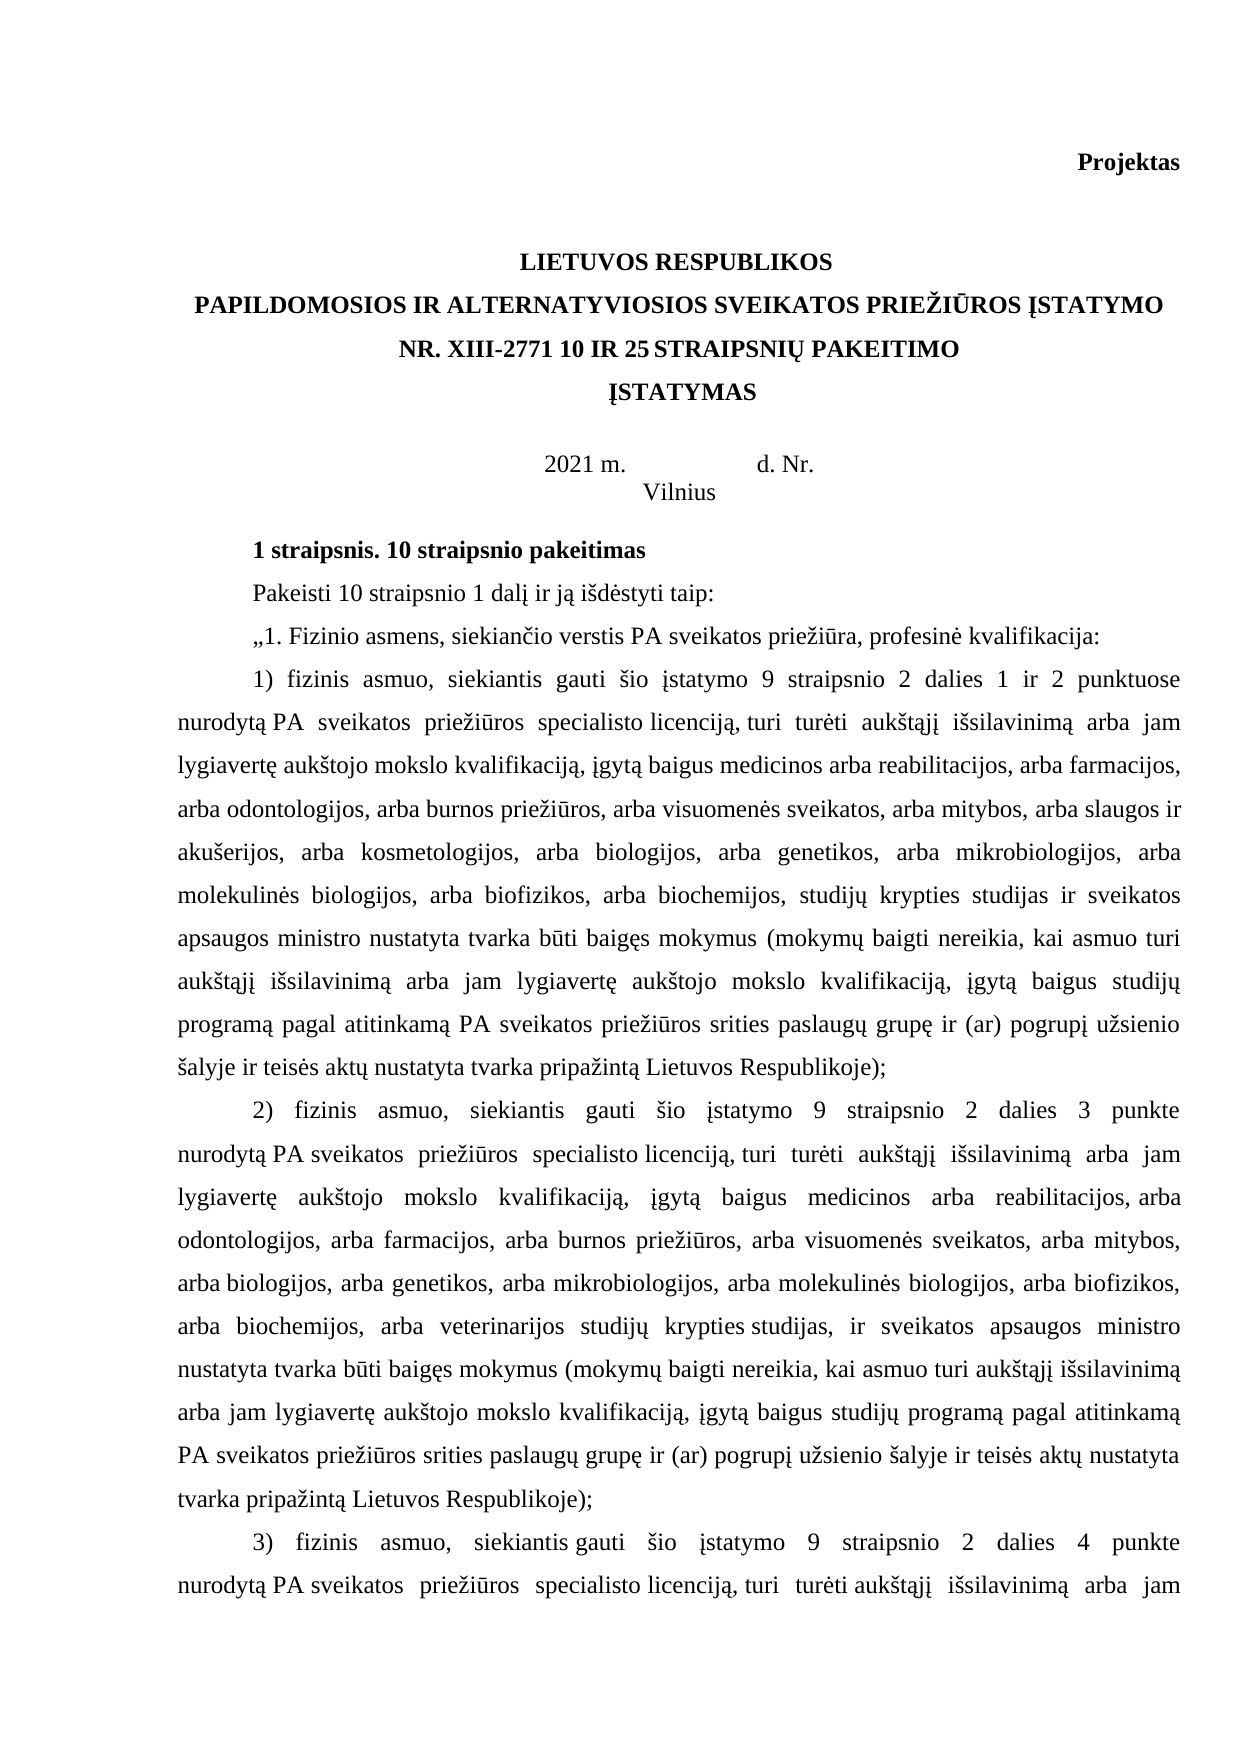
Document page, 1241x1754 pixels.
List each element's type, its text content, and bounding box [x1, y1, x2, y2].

text Pakeisti 10 straipsnio 1 dalį ir ją išdėstyti taip: [177, 578, 1181, 607]
text Vilnius [177, 477, 1181, 506]
text „1. Fizinio asmens, siekiančio verstis PA sveikatos priežiūra, profesinė kvalifikacija: [177, 621, 1181, 650]
text 3) fizinis asmuo, siekiantis gauti šio įstatymo 9 straipsnio 2 dalies 4 punkte nurodytą PA sveikatos priežiūros specialisto licenciją, turi turėti aukštąjį išsilavinimą arba jam [177, 1527, 1181, 1599]
text Projektas [942, 147, 1181, 176]
text 1 straipsnis. 10 straipsnio pakeitimas [177, 535, 1181, 564]
text LIETUVOS RESPUBLIKOS [177, 247, 1181, 276]
text PAPILDOMOSIOS IR ALTERNATYVIOSIOS SVEIKATOS PRIEŽIŪROS ĮSTATYMO NR. XIII-2771 10 IR 25 STRAIPSNIŲ PAKEITIMO [177, 291, 1181, 362]
text 2) fizinis asmuo, siekiantis gauti šio įstatymo 9 straipsnio 2 dalies 3 punkte nurodytą PA sveikatos priežiūros specialisto licenciją, turi turėti aukštąjį išsilavinimą arba jam lygiavertę aukštojo mokslo kvalifikaciją, įgytą baigus medicinos arba reabilitacijos, arba odontologijos, arba farmacijos, arba burnos priežiūros, arba visuomenės sveikatos, arba mitybos, arba biologijos, arba genetikos, arba mikrobiologijos, arba molekulinės biologijos, arba biofizikos, arba biochemijos, arba veterinarijos studijų krypties studijas, ir sveikatos apsaugos ministro nustatyta tvarka būti baigęs mokymus (mokymų baigti nereikia, kai asmuo turi aukštąjį išsilavinimą arba jam lygiavertę aukštojo mokslo kvalifikaciją, įgytą baigus studijų programą pagal atitinkamą PA sveikatos priežiūros srities paslaugų grupę ir (ar) pogrupį užsienio šalyje ir teisės aktų nustatyta tvarka pripažintą Lietuvos Respublikoje); [177, 1096, 1181, 1512]
text 1) fizinis asmuo, siekiantis gauti šio įstatymo 9 straipsnio 2 dalies 1 ir 2 punktuose nurodytą PA sveikatos priežiūros specialisto licenciją, turi turėti aukštąjį išsilavinimą arba jam lygiavertę aukštojo mokslo kvalifikaciją, įgytą baigus medicinos arba reabilitacijos, arba farmacijos, arba odontologijos, arba burnos priežiūros, arba visuomenės sveikatos, arba mitybos, arba slaugos ir akušerijos, arba kosmetologijos, arba biologijos, arba genetikos, arba mikrobiologijos, arba molekulinės biologijos, arba biofizikos, arba biochemijos, studijų krypties studijas ir sveikatos apsaugos ministro nustatyta tvarka būti baigęs mokymus (mokymų baigti nereikia, kai asmuo turi aukštąjį išsilavinimą arba jam lygiavertę aukštojo mokslo kvalifikaciją, įgytą baigus studijų programą pagal atitinkamą PA sveikatos priežiūros srities paslaugų grupę ir (ar) pogrupį užsienio šalyje ir teisės aktų nustatyta tvarka pripažintą Lietuvos Respublikoje); [177, 664, 1181, 1081]
text ĮSTATYMAS [177, 377, 1181, 406]
text 2021 m. d. Nr. [177, 449, 1181, 477]
